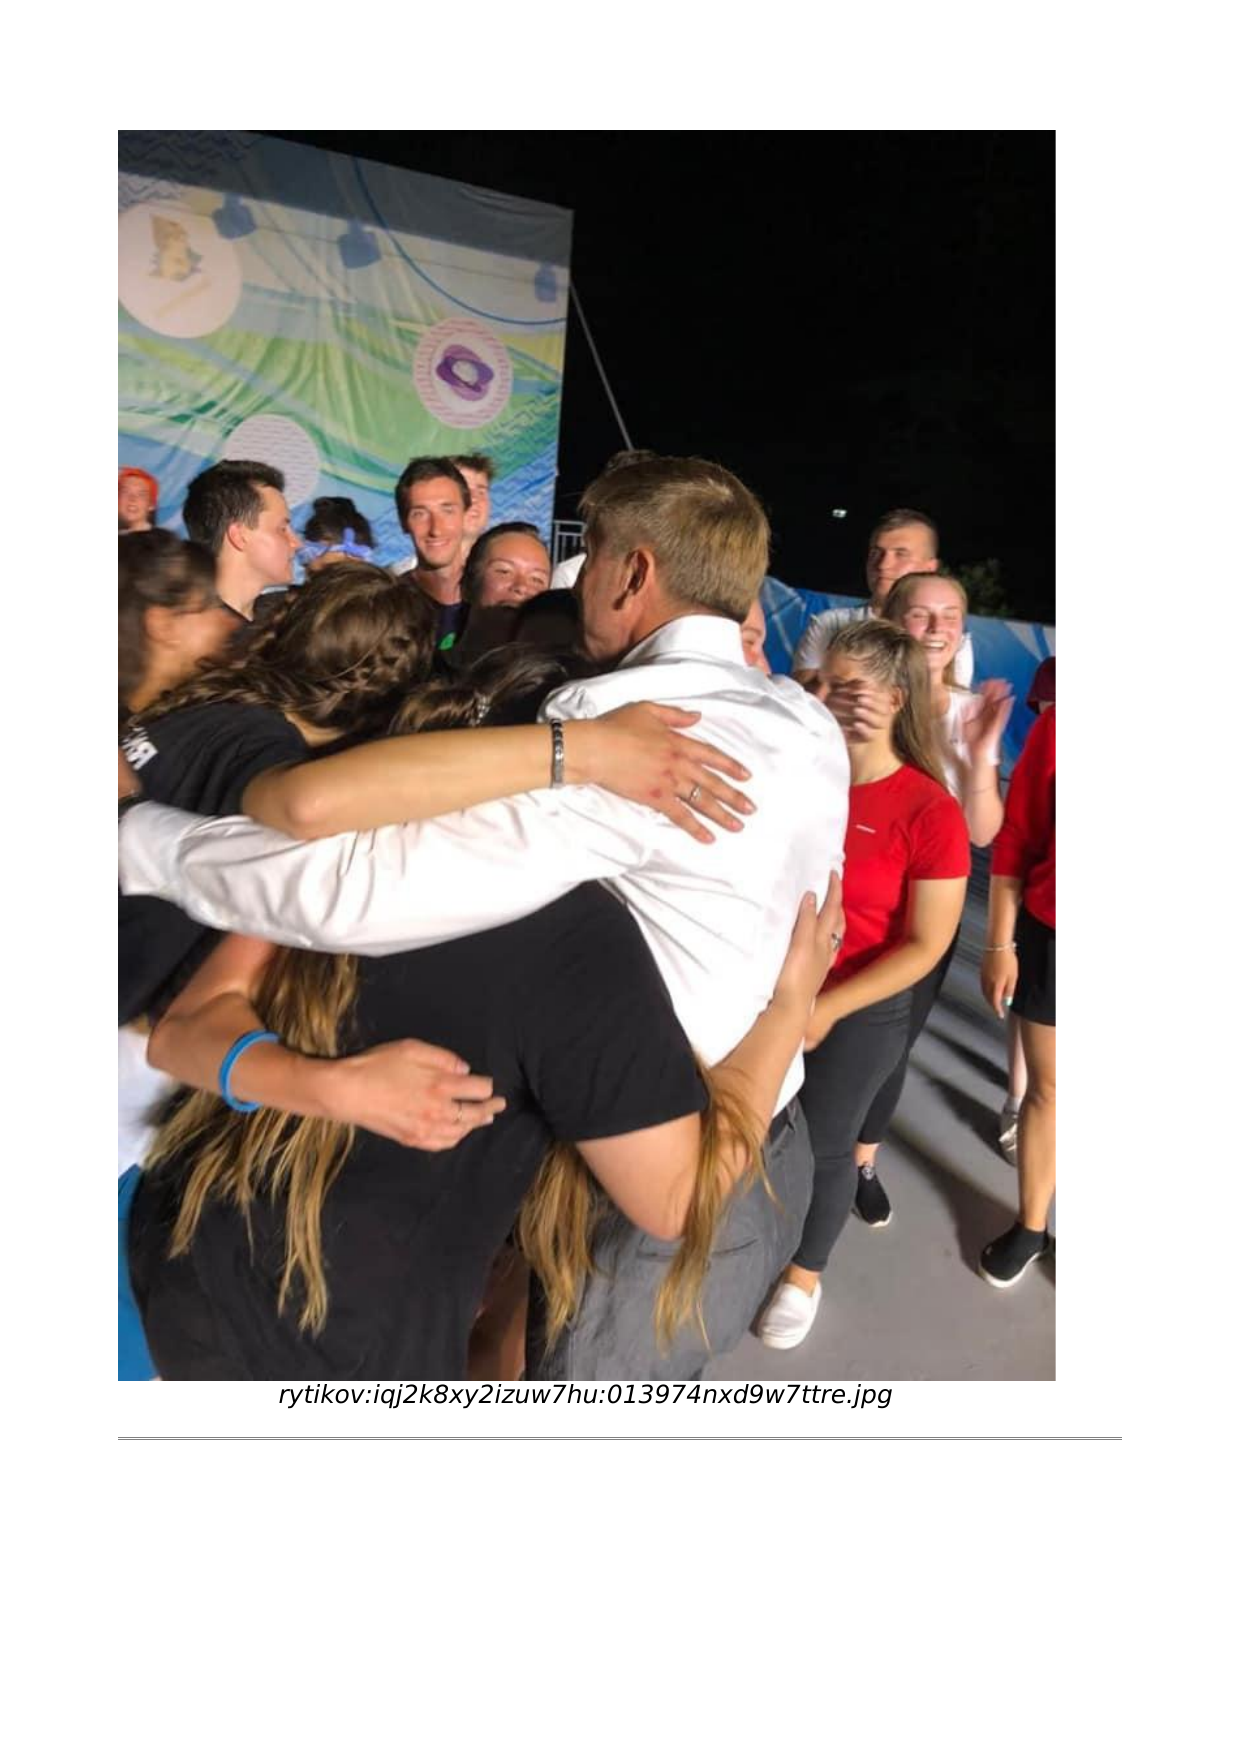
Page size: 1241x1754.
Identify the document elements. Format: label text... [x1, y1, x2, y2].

text rytikov:iqj2k8xy2izuw7hu:013974nxd9w7ttre.jpg [118, 1381, 1056, 1410]
picture [118, 130, 1056, 1381]
